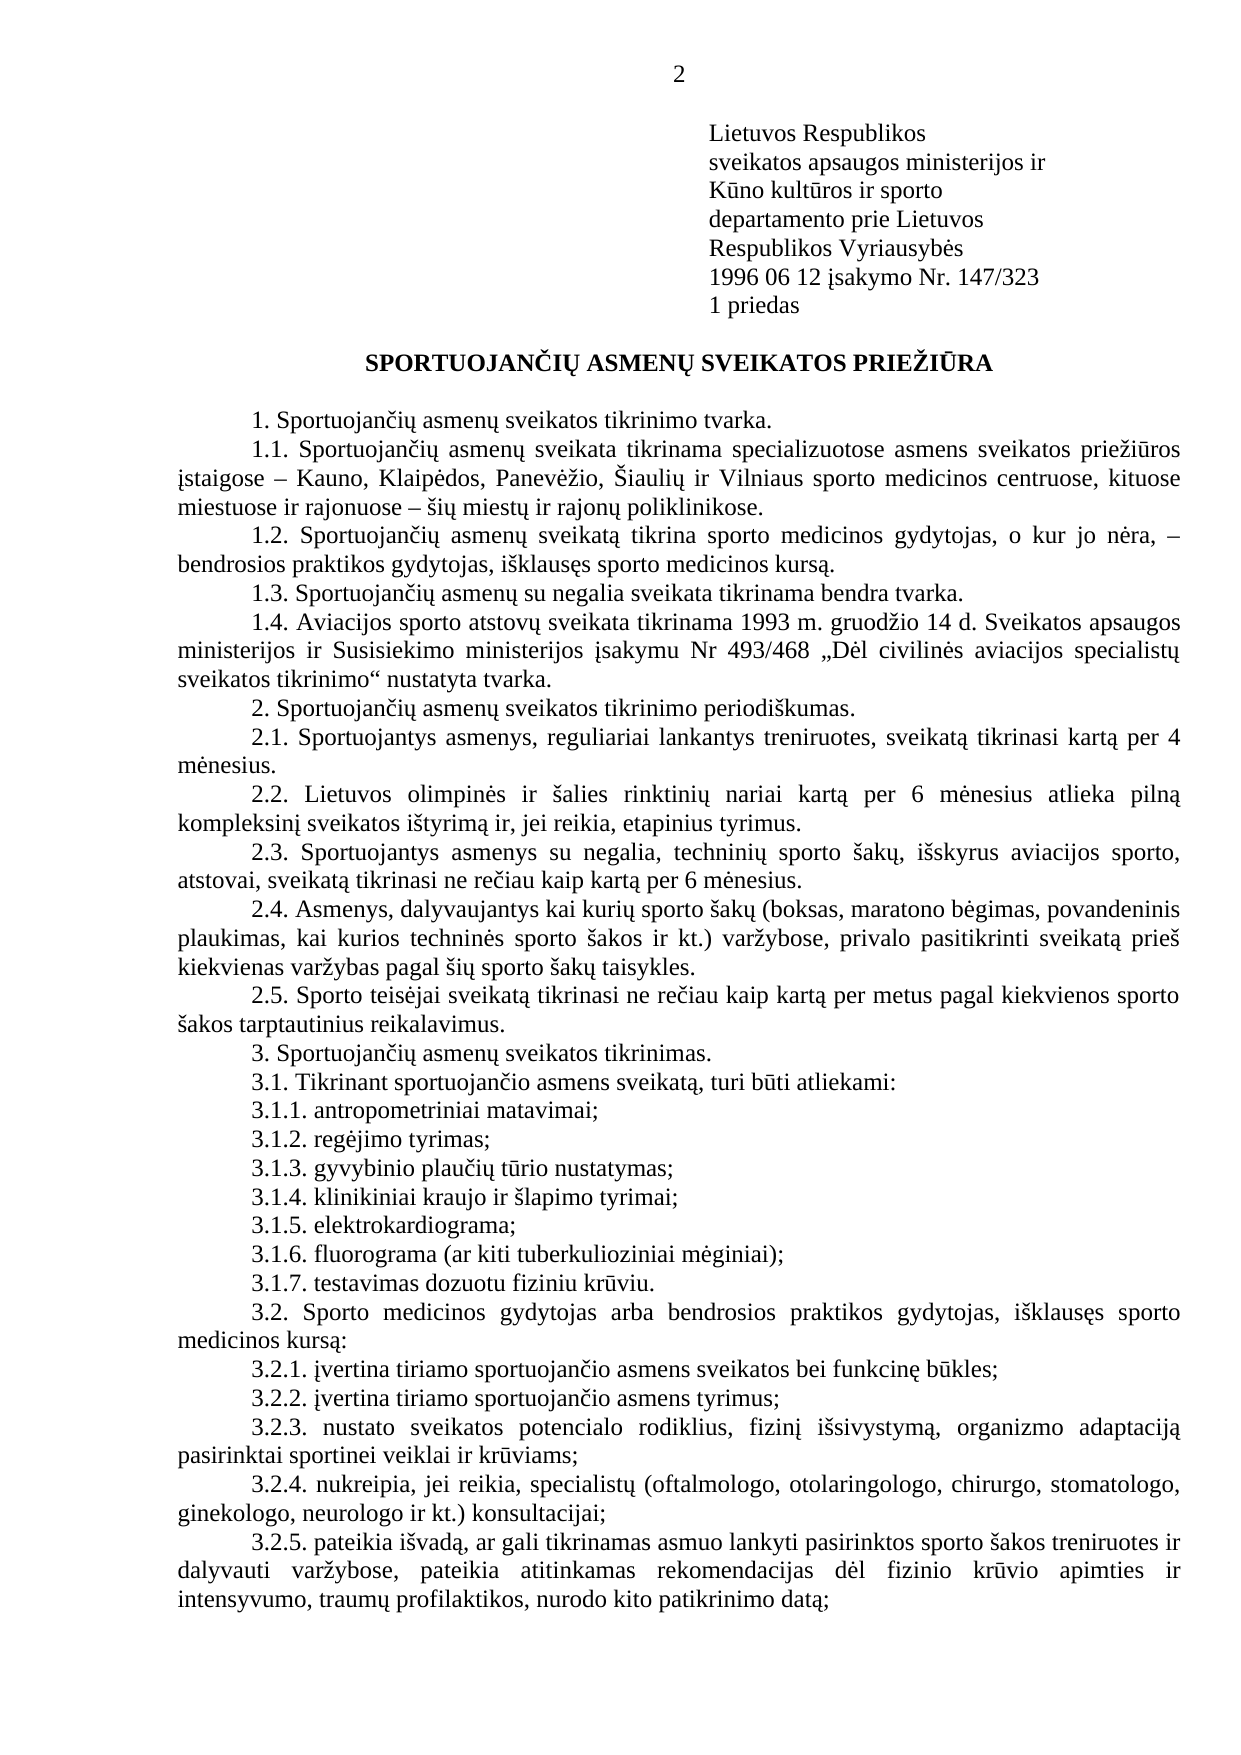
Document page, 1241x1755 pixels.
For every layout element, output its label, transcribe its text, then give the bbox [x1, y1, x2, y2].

text Lietuvos Respublikos [177, 118, 1181, 147]
text 1.2. Sportuojančių asmenų sveikatą tikrina sporto medicinos gydytojas, o kur jo nėra, – bendrosios praktikos gydytojas, išklausęs sporto medicinos kursą. [177, 521, 1181, 578]
text Kūno kultūros ir sporto [177, 176, 1181, 204]
text 3.2.4. nukreipia, jei reikia, specialistų (oftalmologo, otolaringologo, chirurgo, stomatologo, ginekologo, neurologo ir kt.) konsultacijai; [177, 1469, 1181, 1527]
text 1.1. Sportuojančių asmenų sveikata tikrinama specializuotose asmens sveikatos priežiūros įstaigose – Kauno, Klaipėdos, Panevėžio, Šiaulių ir Vilniaus sporto medicinos centruose, kituose miestuose ir rajonuose – šių miestų ir rajonų poliklinikose. [177, 434, 1181, 521]
text 2.3. Sportuojantys asmenys su negalia, techninių sporto šakų, išskyrus aviacijos sporto, atstovai, sveikatą tikrinasi ne rečiau kaip kartą per 6 mėnesius. [177, 837, 1181, 894]
text 3.1.6. fluorograma (ar kiti tuberkulioziniai mėginiai); [177, 1239, 1181, 1268]
text 3.2. Sporto medicinos gydytojas arba bendrosios praktikos gydytojas, išklausęs sporto medicinos kursą: [177, 1297, 1181, 1354]
text 3.2.5. pateikia išvadą, ar gali tikrinamas asmuo lankyti pasirinktos sporto šakos treniruotes ir dalyvauti varžybose, pateikia atitinkamas rekomendacijas dėl fizinio krūvio apimties ir intensyvumo, traumų profilaktikos, nurodo kito patikrinimo datą; [177, 1527, 1181, 1613]
text sveikatos apsaugos ministerijos ir [177, 147, 1181, 176]
text 1996 06 12 įsakymo Nr. 147/323 [177, 262, 1181, 291]
text 3.1.3. gyvybinio plaučių tūrio nustatymas; [177, 1153, 1181, 1182]
text 3.1.2. regėjimo tyrimas; [177, 1124, 1181, 1153]
text 3.2.3. nustato sveikatos potencialo rodiklius, fizinį išsivystymą, organizmo adaptaciją pasirinktai sportinei veiklai ir krūviams; [177, 1412, 1181, 1469]
text 2. Sportuojančių asmenų sveikatos tikrinimo periodiškumas. [177, 693, 1181, 722]
text 3.2.2. įvertina tiriamo sportuojančio asmens tyrimus; [177, 1383, 1181, 1412]
text 3.1.5. elektrokardiograma; [177, 1211, 1181, 1239]
text 2.5. Sporto teisėjai sveikatą tikrinasi ne rečiau kaip kartą per metus pagal kiekvienos sporto šakos tarptautinius reikalavimus. [177, 981, 1181, 1038]
text 1. Sportuojančių asmenų sveikatos tikrinimo tvarka. [177, 406, 1181, 434]
text departamento prie Lietuvos [177, 204, 1181, 233]
text 1.3. Sportuojančių asmenų su negalia sveikata tikrinama bendra tvarka. [177, 578, 1181, 607]
text 2.1. Sportuojantys asmenys, reguliariai lankantys treniruotes, sveikatą tikrinasi kartą per 4 mėnesius. [177, 722, 1181, 779]
text Respublikos Vyriausybės [177, 233, 1181, 262]
text 1 priedas [177, 291, 1181, 319]
text 3.2.1. įvertina tiriamo sportuojančio asmens sveikatos bei funkcinę būkles; [177, 1354, 1181, 1383]
text 3.1.4. klinikiniai kraujo ir šlapimo tyrimai; [177, 1182, 1181, 1211]
text 3.1.7. testavimas dozuotu fiziniu krūviu. [177, 1268, 1181, 1297]
text SPORTUOJANČIŲ ASMENŲ SVEIKATOS PRIEŽIŪRA [177, 348, 1181, 377]
text 3.1.1. antropometriniai matavimai; [177, 1096, 1181, 1124]
text 3.1. Tikrinant sportuojančio asmens sveikatą, turi būti atliekami: [177, 1067, 1181, 1096]
text 2.4. Asmenys, dalyvaujantys kai kurių sporto šakų (boksas, maratono bėgimas, povandeninis plaukimas, kai kurios techninės sporto šakos ir kt.) varžybose, privalo pasitikrinti sveikatą prieš kiekvienas varžybas pagal šių sporto šakų taisykles. [177, 894, 1181, 981]
text 3. Sportuojančių asmenų sveikatos tikrinimas. [177, 1038, 1181, 1067]
text 1.4. Aviacijos sporto atstovų sveikata tikrinama 1993 m. gruodžio 14 d. Sveikatos apsaugos ministerijos ir Susisiekimo ministerijos įsakymu Nr 493/468 „Dėl civilinės aviacijos specialistų sveikatos tikrinimo“ nustatyta tvarka. [177, 607, 1181, 693]
text 2.2. Lietuvos olimpinės ir šalies rinktinių nariai kartą per 6 mėnesius atlieka pilną kompleksinį sveikatos ištyrimą ir, jei reikia, etapinius tyrimus. [177, 779, 1181, 837]
